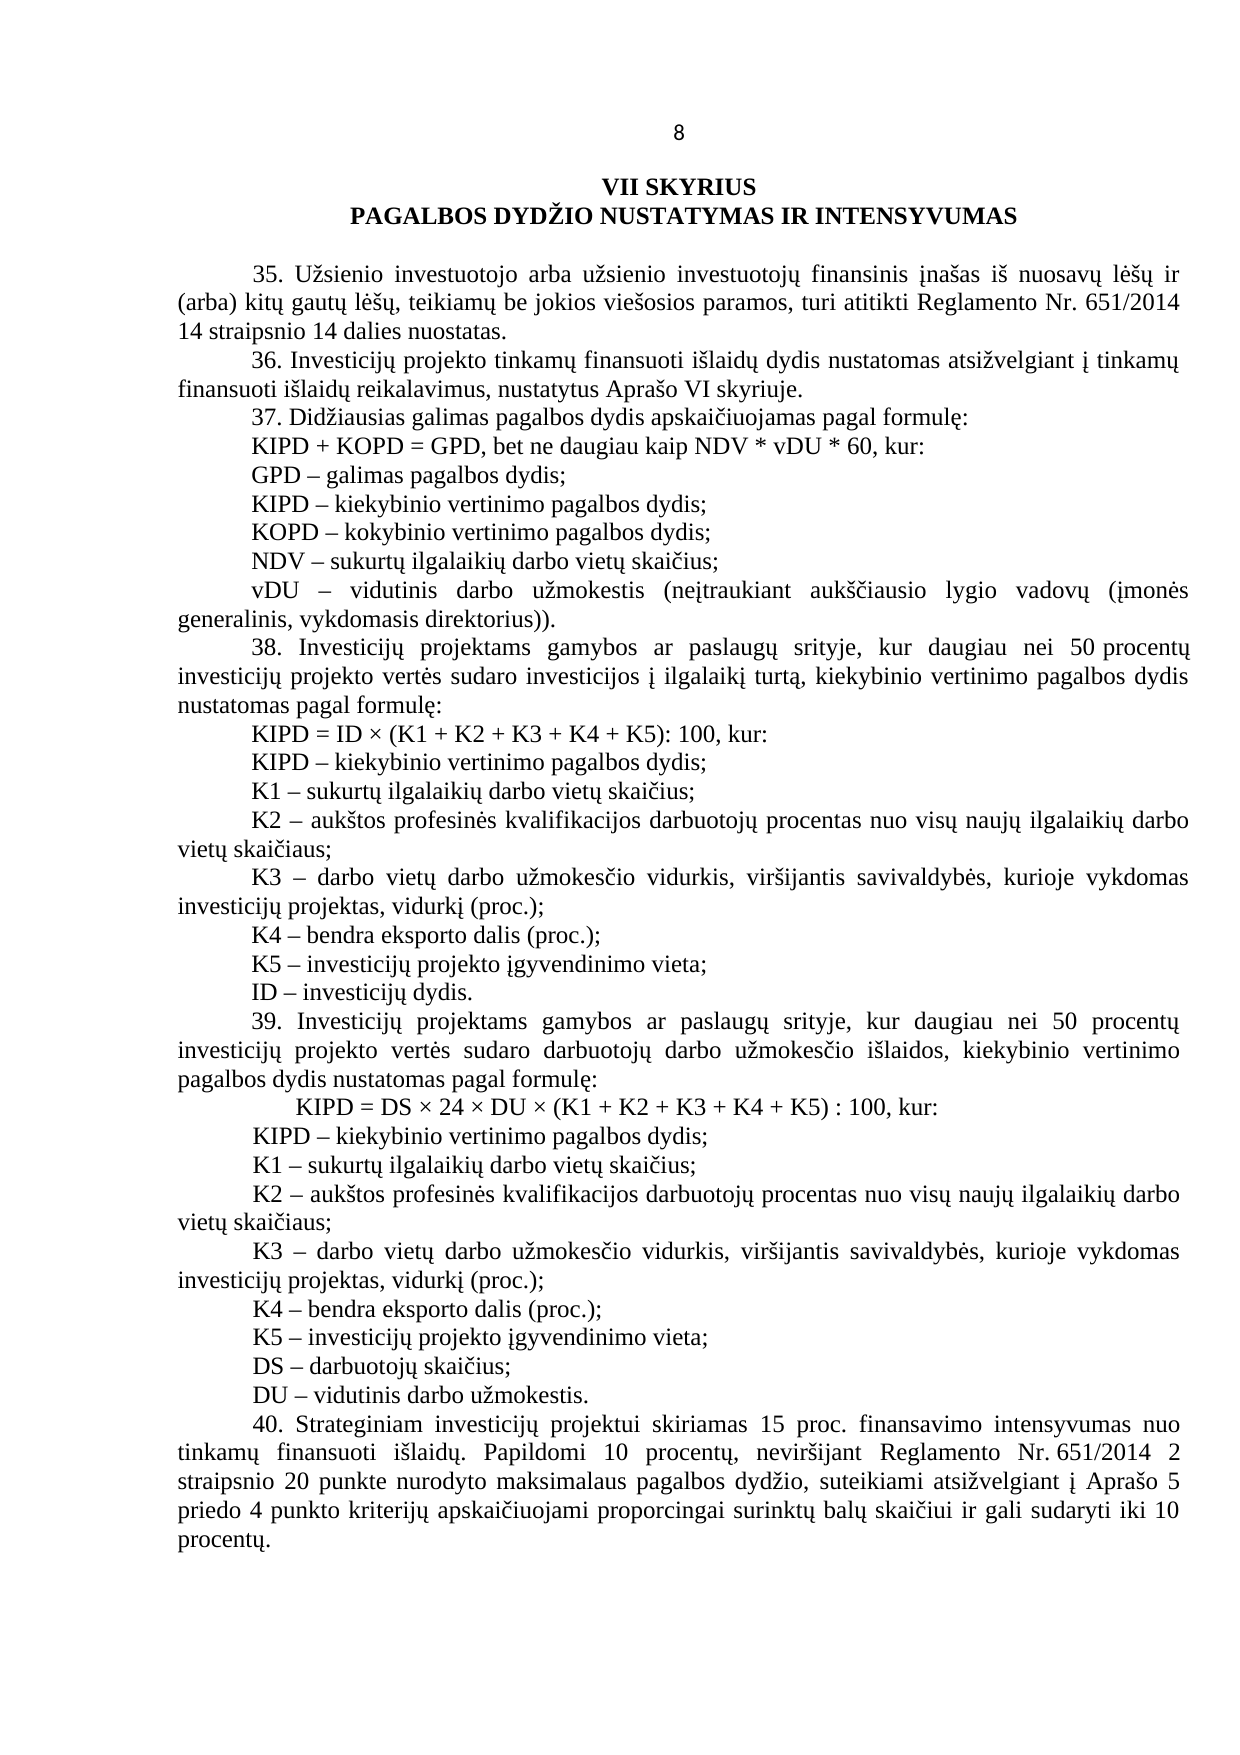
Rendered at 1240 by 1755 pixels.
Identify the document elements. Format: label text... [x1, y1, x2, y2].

text GPD – galimas pagalbos dydis; [177, 460, 1190, 489]
text K1 – sukurtų ilgalaikių darbo vietų skaičius; [177, 776, 1190, 805]
text K3 – darbo vietų darbo užmokesčio vidurkis, viršijantis savivaldybės, kurioje vykdomas investicijų projektas, vidurkį (proc.); [177, 862, 1190, 920]
text 39. Investicijų projektams gamybos ar paslaugų srityje, kur daugiau nei 50 procentų investicijų projekto vertės sudaro darbuotojų darbo užmokesčio išlaidos, kiekybinio vertinimo pagalbos dydis nustatomas pagal formulę: [177, 1006, 1181, 1092]
text DS – darbuotojų skaičius; [177, 1351, 1190, 1380]
text K2 – aukštos profesinės kvalifikacijos darbuotojų procentas nuo visų naujų ilgalaikių darbo vietų skaičiaus; [177, 1179, 1181, 1236]
text KIPD – kiekybinio vertinimo pagalbos dydis; [177, 1121, 1190, 1150]
text KIPD – kiekybinio vertinimo pagalbos dydis; [177, 747, 1190, 776]
text VII SKYRIUS [177, 172, 1181, 201]
text K4 – bendra eksporto dalis (proc.); [177, 1294, 1190, 1322]
text KIPD = ID × (K1 + K2 + K3 + K4 + K5): 100, kur: [177, 719, 1190, 747]
text 38. Investicijų projektams gamybos ar paslaugų srityje, kur daugiau nei 50 procentų investicijų projekto vertės sudaro investicijos į ilgalaikį turtą, kiekybinio vertinimo pagalbos dydis nustatomas pagal formulę: [177, 632, 1190, 719]
text K5 – investicijų projekto įgyvendinimo vieta; [177, 1322, 1190, 1351]
text KIPD – kiekybinio vertinimo pagalbos dydis; [177, 489, 1190, 517]
text PAGALBOS DYDŽIO NUSTATYMAS IR INTENSYVUMAS [177, 201, 1190, 230]
text 37. Didžiausias galimas pagalbos dydis apskaičiuojamas pagal formulę: [177, 402, 1190, 431]
text 35. Užsienio investuotojo arba užsienio investuotojų finansinis įnašas iš nuosavų lėšų ir (arba) kitų gautų lėšų, teikiamų be jokios viešosios paramos, turi atitikti Reglamento Nr. 651/2014 14 straipsnio 14 dalies nuostatas. [177, 259, 1181, 345]
text KIPD + KOPD = GPD, bet ne daugiau kaip NDV * vDU * 60, kur: [177, 431, 1190, 460]
text K3 – darbo vietų darbo užmokesčio vidurkis, viršijantis savivaldybės, kurioje vykdomas investicijų projektas, vidurkį (proc.); [177, 1236, 1181, 1294]
text K5 – investicijų projekto įgyvendinimo vieta; [177, 949, 1190, 977]
text KOPD – kokybinio vertinimo pagalbos dydis; [177, 517, 1190, 546]
text ID – investicijų dydis. [177, 977, 1190, 1006]
text 40. Strateginiam investicijų projektui skiriamas 15 proc. finansavimo intensyvumas nuo tinkamų finansuoti išlaidų. Papildomi 10 procentų, neviršijant Reglamento Nr. 651/2014 2 straipsnio 20 punkte nurodyto maksimalaus pagalbos dydžio, suteikiami atsižvelgiant į Aprašo 5 priedo 4 punkto kriterijų apskaičiuojami proporcingai surinktų balų skaičiui ir gali sudaryti iki 10 procentų. [177, 1409, 1181, 1552]
text 36. Investicijų projekto tinkamų finansuoti išlaidų dydis nustatomas atsižvelgiant į tinkamų finansuoti išlaidų reikalavimus, nustatytus Aprašo VI skyriuje. [177, 345, 1181, 402]
text DU – vidutinis darbo užmokestis. [177, 1380, 1190, 1409]
text KIPD = DS × 24 × DU × (K1 + K2 + K3 + K4 + K5) : 100, kur: [236, 1092, 1190, 1121]
text K1 – sukurtų ilgalaikių darbo vietų skaičius; [177, 1150, 1190, 1179]
text NDV – sukurtų ilgalaikių darbo vietų skaičius; [177, 546, 1190, 575]
text K2 – aukštos profesinės kvalifikacijos darbuotojų procentas nuo visų naujų ilgalaikių darbo vietų skaičiaus; [177, 805, 1190, 862]
text vDU – vidutinis darbo užmokestis (neįtraukiant aukščiausio lygio vadovų (įmonės generalinis, vykdomasis direktorius)). [177, 575, 1190, 632]
text K4 – bendra eksporto dalis (proc.); [177, 920, 1190, 949]
